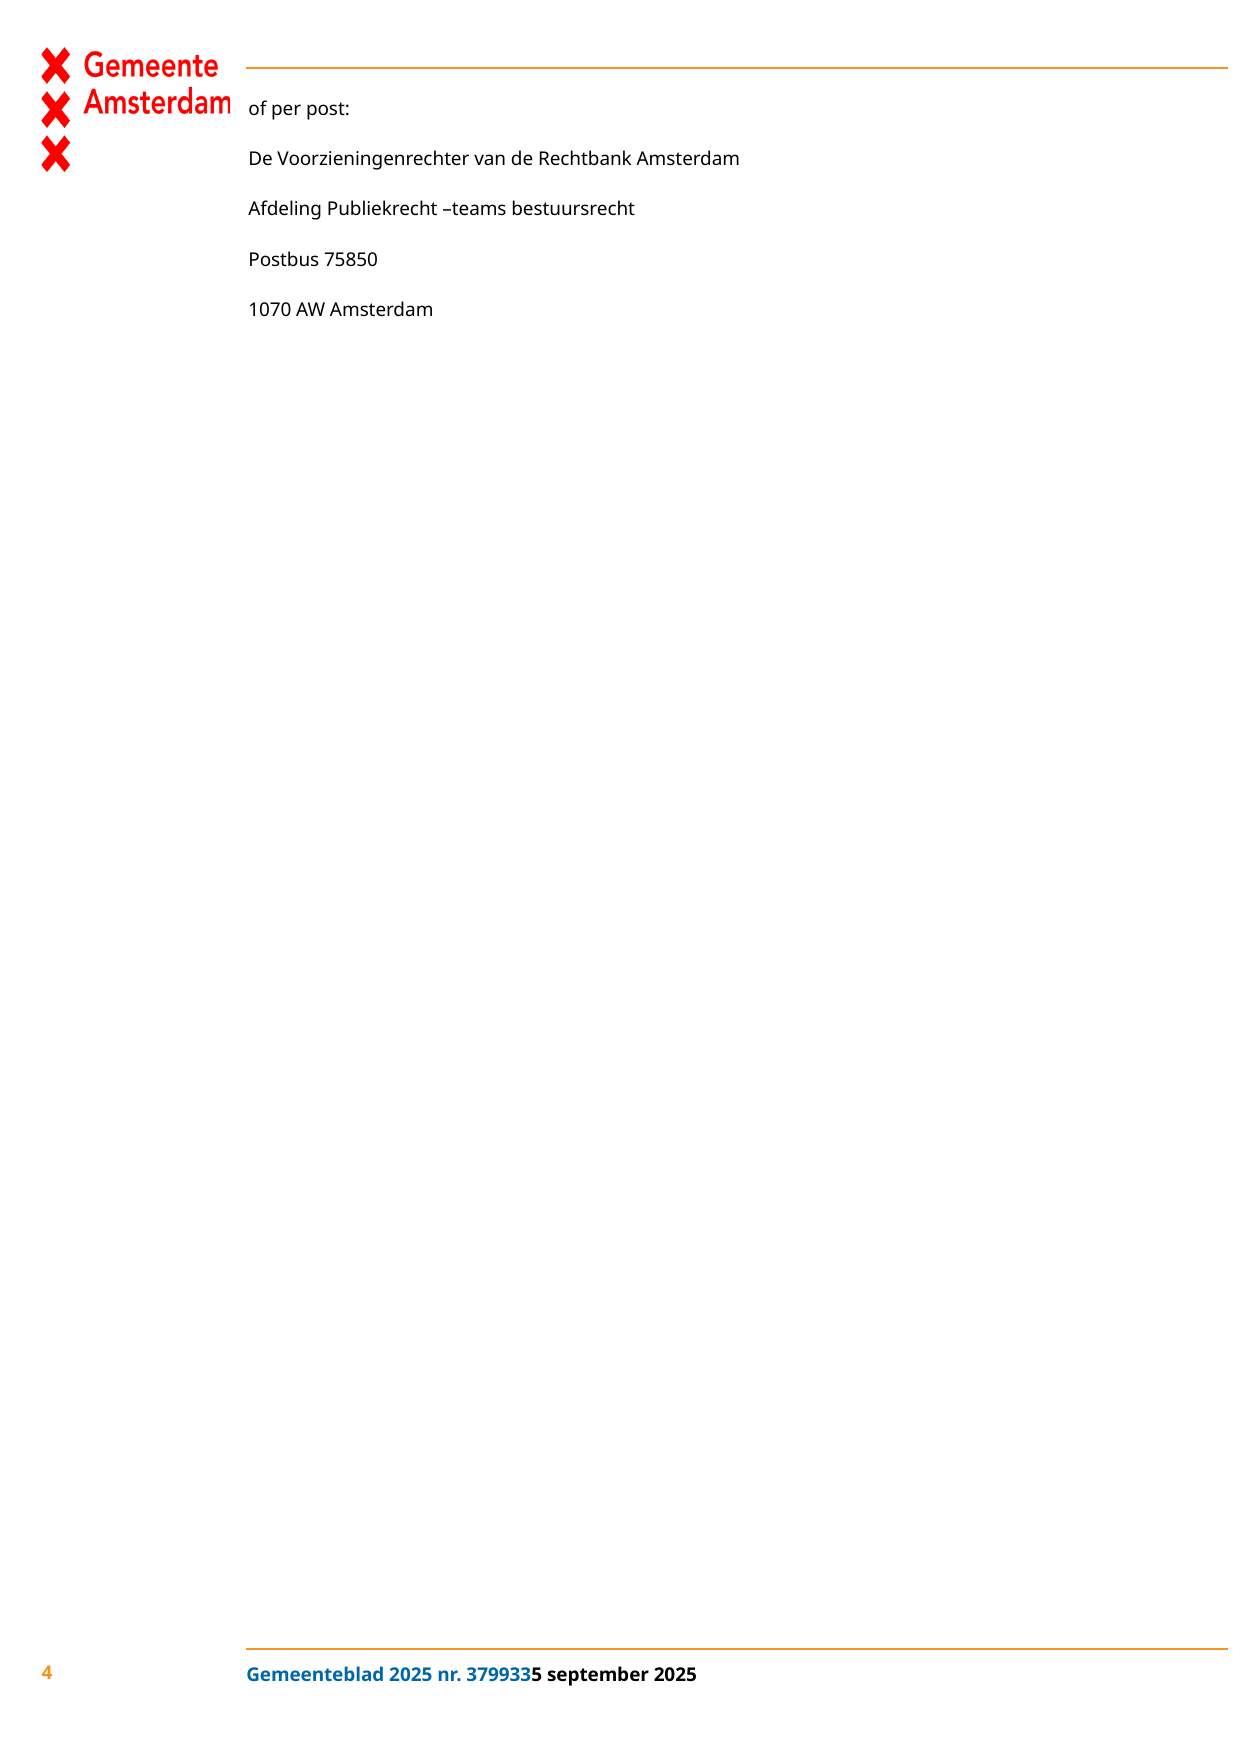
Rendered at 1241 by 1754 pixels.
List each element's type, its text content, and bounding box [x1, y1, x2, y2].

text De Voorzieningenrechter van de Rechtbank Amsterdam [248, 145, 1152, 171]
text of per post: [248, 95, 1152, 121]
text 1070 AW Amsterdam [248, 296, 1152, 322]
text Afdeling Publiekrecht –teams bestuursrecht [248, 196, 1152, 221]
text Postbus 75850 [248, 246, 1152, 272]
picture [41, 47, 231, 172]
